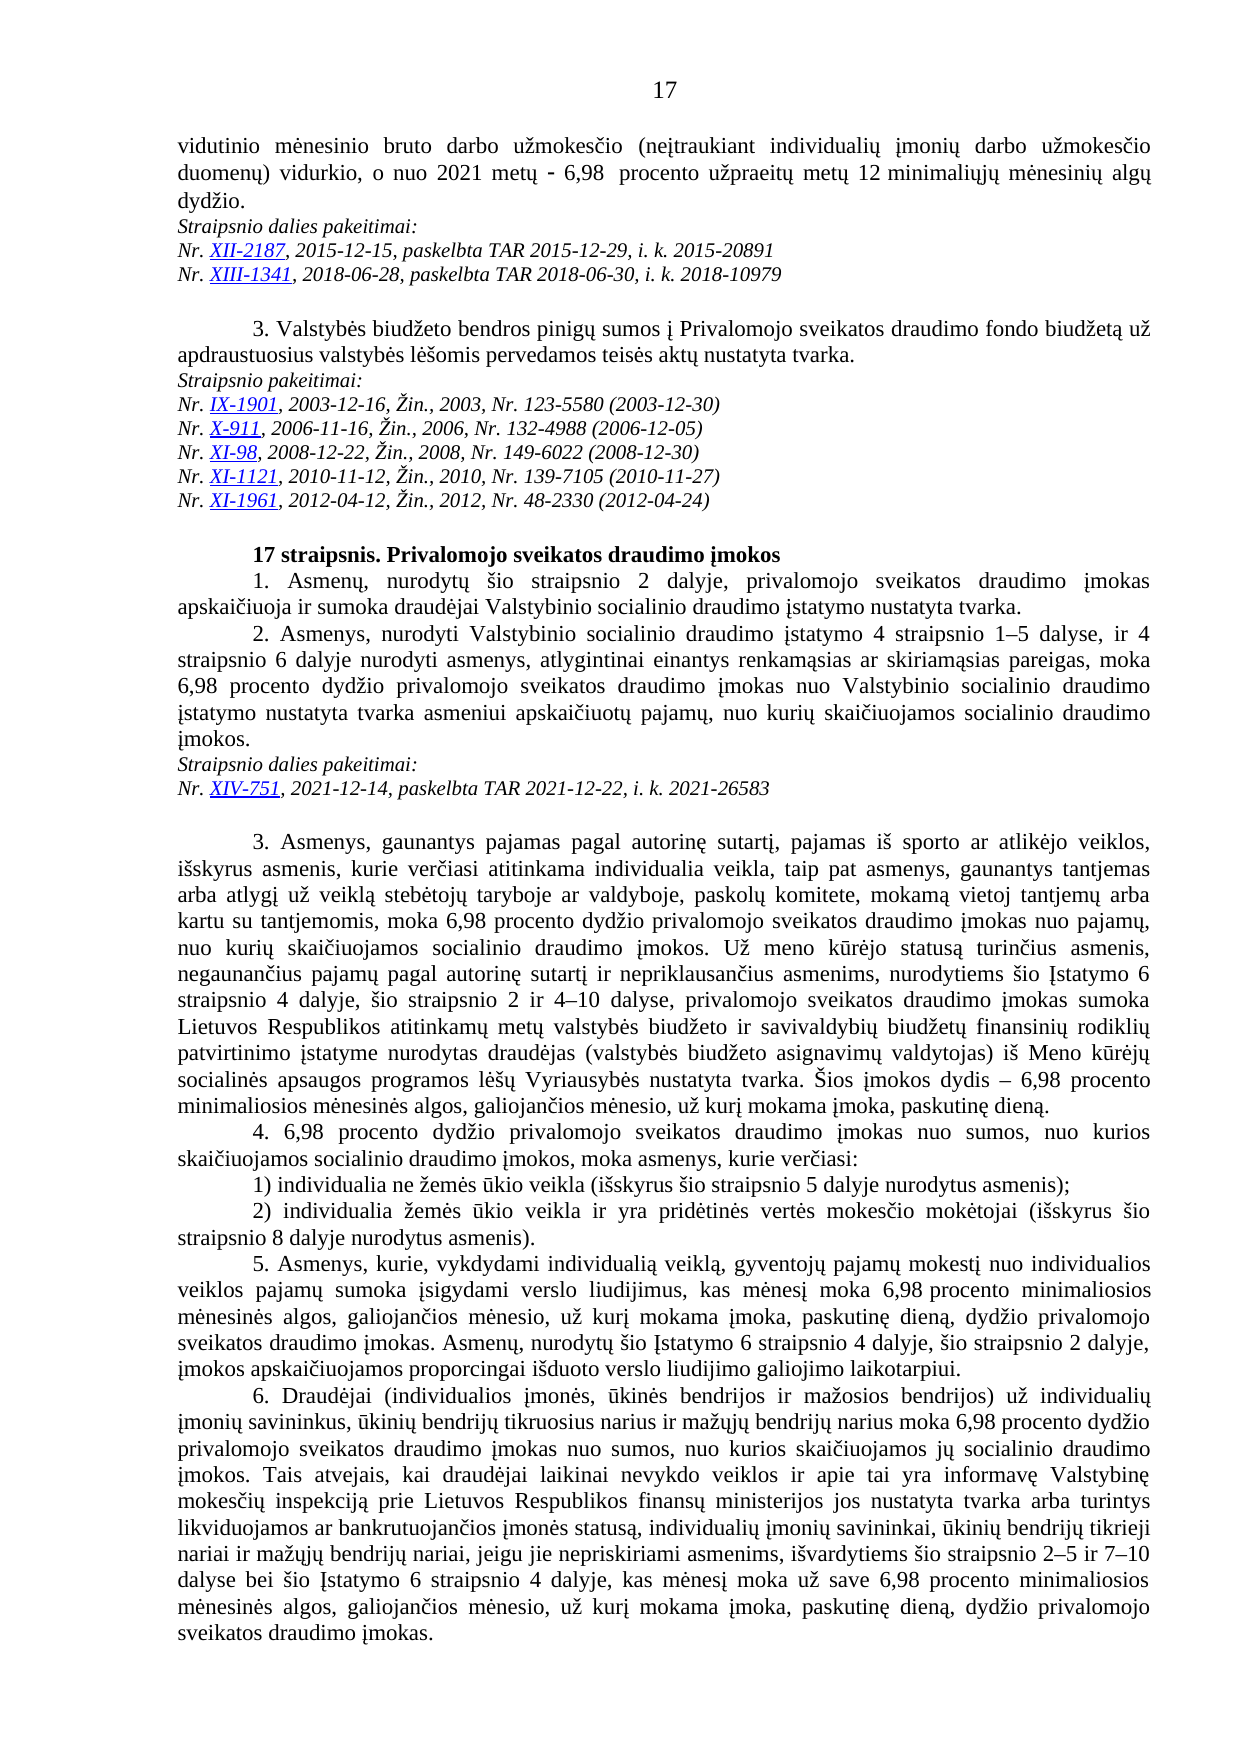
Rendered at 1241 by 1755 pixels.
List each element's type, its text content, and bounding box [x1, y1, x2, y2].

text 3. Asmenys, gaunantys pajamas pagal autorinę sutartį, pajamas iš sporto ar atlikėjo veiklos, išskyrus asmenis, kurie verčiasi atitinkama individualia veikla, taip pat asmenys, gaunantys tantjemas arba atlygį už veiklą stebėtojų taryboje ar valdyboje, paskolų komitete, mokamą vietoj tantjemų arba kartu su tantjemomis, moka 6,98 procento dydžio privalomojo sveikatos draudimo įmokas nuo pajamų, nuo kurių skaičiuojamos socialinio draudimo įmokos. Už meno kūrėjo statusą turinčius asmenis, negaunančius pajamų pagal autorinę sutartį ir nepriklausančius asmenims, nurodytiems šio Įstatymo 6 straipsnio 4 dalyje, šio straipsnio 2 ir 4–10 dalyse, privalomojo sveikatos draudimo įmokas sumoka Lietuvos Respublikos atitinkamų metų valstybės biudžeto ir savivaldybių biudžetų finansinių rodiklių patvirtinimo įstatyme nurodytas draudėjas (valstybės biudžeto asignavimų valdytojas) iš Meno kūrėjų socialinės apsaugos programos lėšų Vyriausybės nustatyta tvarka. Šios įmokos dydis – 6,98 procento minimaliosios mėnesinės algos, galiojančios mėnesio, už kurį mokama įmoka, paskutinę dieną. [177, 828, 1152, 1118]
text Straipsnio pakeitimai: [177, 368, 1152, 392]
text Straipsnio dalies pakeitimai: [177, 214, 1152, 238]
text 17 straipsnis. Privalomojo sveikatos draudimo įmokos [177, 541, 1152, 567]
text 3. Valstybės biudžeto bendros pinigų sumos į Privalomojo sveikatos draudimo fondo biudžetą už apdraustuosius valstybės lėšomis pervedamos teisės aktų nustatyta tvarka. [177, 315, 1152, 368]
text Nr. XIII-1341, 2018-06-28, paskelbta TAR 2018-06-30, i. k. 2018-10979 [177, 262, 1152, 286]
text 1. Asmenų, nurodytų šio straipsnio 2 dalyje, privalomojo sveikatos draudimo įmokas apskaičiuoja ir sumoka draudėjai Valstybinio socialinio draudimo įstatymo nustatyta tvarka. [177, 567, 1152, 620]
text 2) individualia žemės ūkio veikla ir yra pridėtinės vertės mokesčio mokėtojai (išskyrus šio straipsnio 8 dalyje nurodytus asmenis). [177, 1197, 1152, 1250]
text Nr. X-911, 2006-11-16, Žin., 2006, Nr. 132-4988 (2006-12-05) [177, 416, 1152, 440]
text Nr. XII-2187, 2015-12-15, paskelbta TAR 2015-12-29, i. k. 2015-20891 [177, 238, 1152, 262]
text 6. Draudėjai (individualios įmonės, ūkinės bendrijos ir mažosios bendrijos) už individualių įmonių savininkus, ūkinių bendrijų tikruosius narius ir mažųjų bendrijų narius moka 6,98 procento dydžio privalomojo sveikatos draudimo įmokas nuo sumos, nuo kurios skaičiuojamos jų socialinio draudimo įmokos. Tais atvejais, kai draudėjai laikinai nevykdo veiklos ir apie tai yra informavę Valstybinę mokesčių inspekciją prie Lietuvos Respublikos finansų ministerijos jos nustatyta tvarka arba turintys likviduojamos ar bankrutuojančios įmonės statusą, individualių įmonių savininkai, ūkinių bendrijų tikrieji nariai ir mažųjų bendrijų nariai, jeigu jie nepriskiriami asmenims, išvardytiems šio straipsnio 2–5 ir 7–10 dalyse bei šio Įstatymo 6 straipsnio 4 dalyje, kas mėnesį moka už save 6,98 procento minimaliosios mėnesinės algos, galiojančios mėnesio, už kurį mokama įmoka, paskutinę dieną, dydžio privalomojo sveikatos draudimo įmokas. [177, 1382, 1152, 1645]
text Nr. XI-1961, 2012-04-12, Žin., 2012, Nr. 48-2330 (2012-04-24) [177, 488, 1152, 512]
text Nr. XIV-751, 2021-12-14, paskelbta TAR 2021-12-22, i. k. 2021-26583 [177, 776, 1152, 800]
text Nr. IX-1901, 2003-12-16, Žin., 2003, Nr. 123-5580 (2003-12-30) [177, 392, 1152, 416]
text Nr. XI-1121, 2010-11-12, Žin., 2010, Nr. 139-7105 (2010-11-27) [177, 464, 1152, 488]
text 5. Asmenys, kurie, vykdydami individualią veiklą, gyventojų pajamų mokestį nuo individualios veiklos pajamų sumoka įsigydami verslo liudijimus, kas mėnesį moka 6,98 procento minimaliosios mėnesinės algos, galiojančios mėnesio, už kurį mokama įmoka, paskutinę dieną, dydžio privalomojo sveikatos draudimo įmokas. Asmenų, nurodytų šio Įstatymo 6 straipsnio 4 dalyje, šio straipsnio 2 dalyje, įmokos apskaičiuojamos proporcingai išduoto verslo liudijimo galiojimo laikotarpiui. [177, 1250, 1152, 1382]
text 2. Asmenys, nurodyti Valstybinio socialinio draudimo įstatymo 4 straipsnio 1–5 dalyse, ir 4 straipsnio 6 dalyje nurodyti asmenys, atlygintinai einantys renkamąsias ar skiriamąsias pareigas, moka 6,98 procento dydžio privalomojo sveikatos draudimo įmokas nuo Valstybinio socialinio draudimo įstatymo nustatyta tvarka asmeniui apskaičiuotų pajamų, nuo kurių skaičiuojamos socialinio draudimo įmokos. [177, 620, 1152, 752]
text 4. 6,98 procento dydžio privalomojo sveikatos draudimo įmokas nuo sumos, nuo kurios skaičiuojamos socialinio draudimo įmokos, moka asmenys, kurie verčiasi: [177, 1118, 1152, 1171]
text vidutinio mėnesinio bruto darbo užmokesčio (neįtraukiant individualių įmonių darbo užmokesčio duomenų) vidurkio, o nuo 2021 metų  6,98 procento užpraeitų metų 12 minimaliųjų mėnesinių algų dydžio. [177, 132, 1152, 214]
text 1) individualia ne žemės ūkio veikla (išskyrus šio straipsnio 5 dalyje nurodytus asmenis); [177, 1171, 1152, 1197]
text Straipsnio dalies pakeitimai: [177, 752, 1152, 776]
text Nr. XI-98, 2008-12-22, Žin., 2008, Nr. 149-6022 (2008-12-30) [177, 440, 1152, 464]
